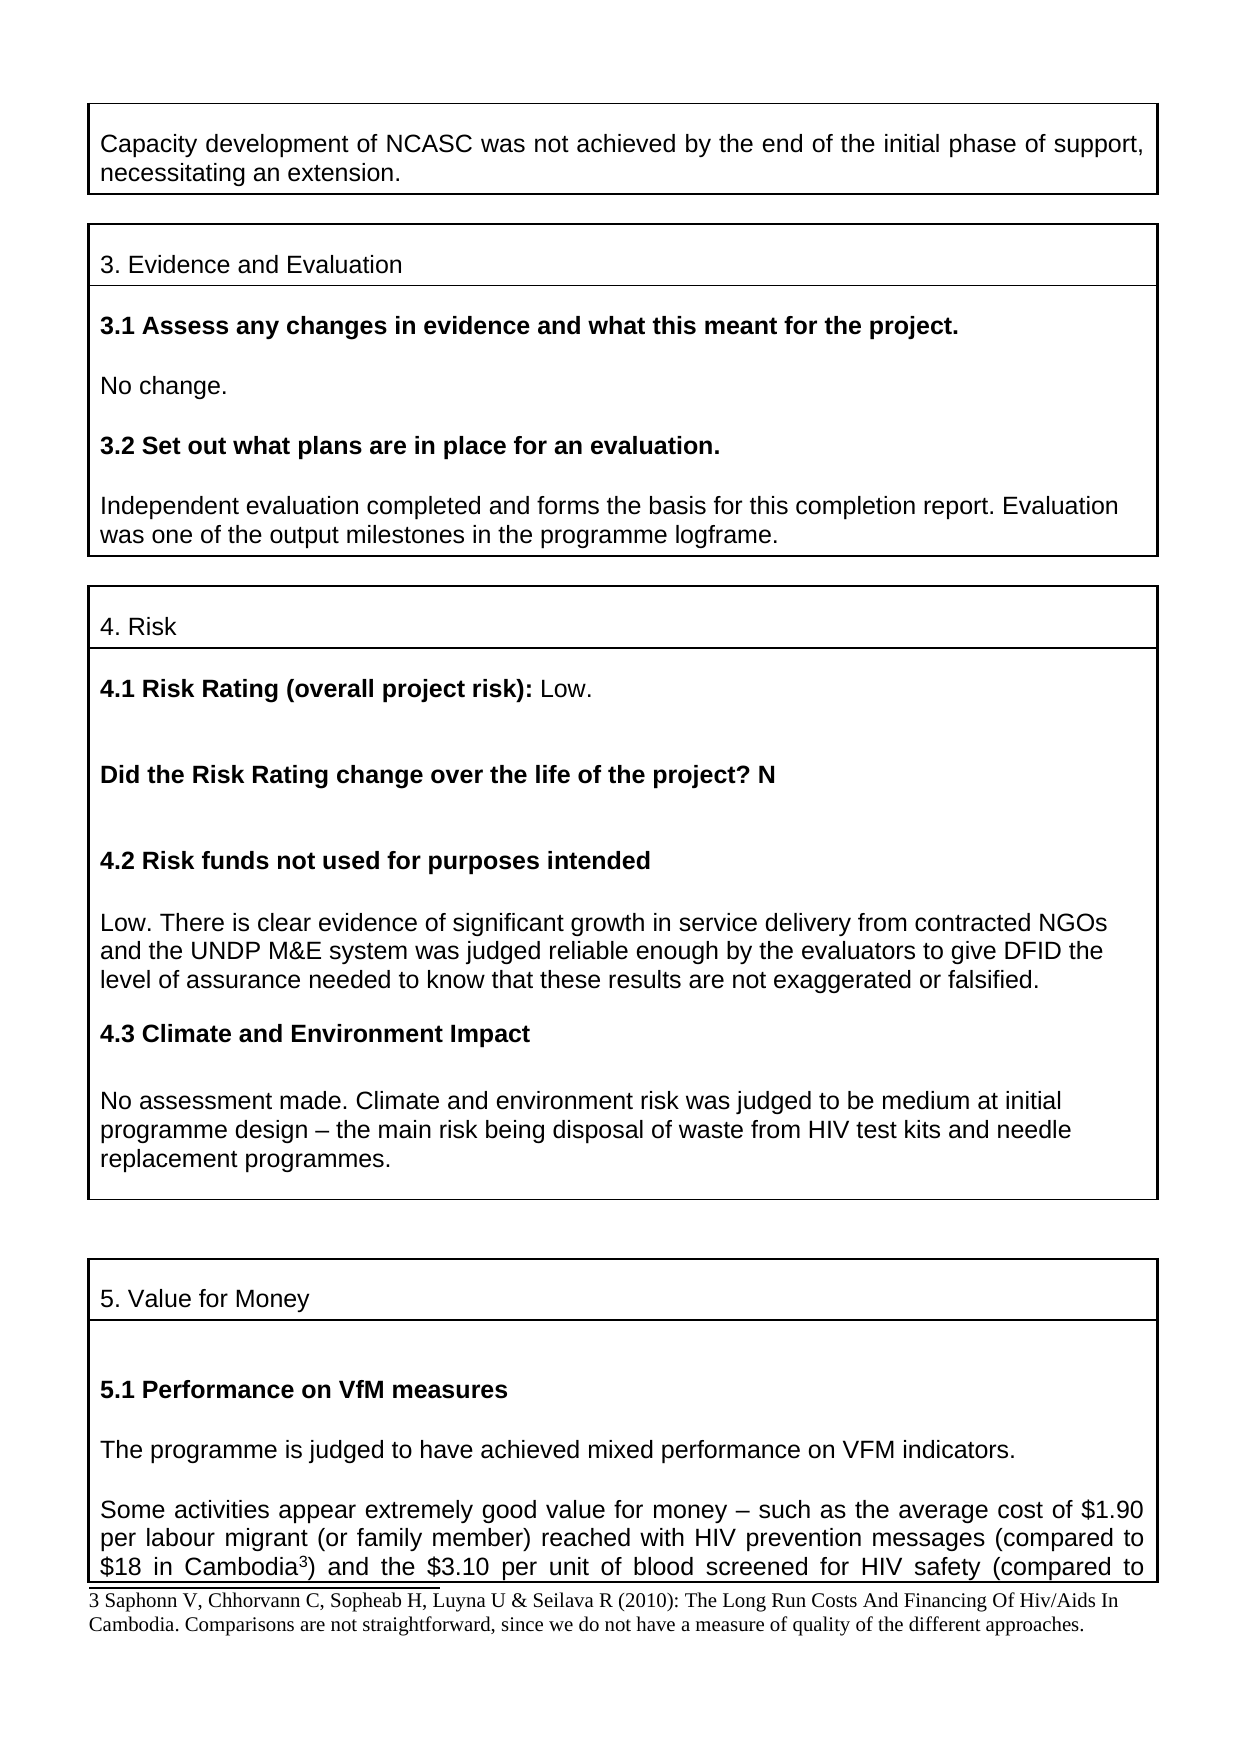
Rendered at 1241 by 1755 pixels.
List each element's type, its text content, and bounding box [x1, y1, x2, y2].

table_cell 5.1 Performance on VfM measures The programme is judged to have achieved mixed performance on VFM indicators. Some activities appear extremely good value for money – such as the average cost of $1.90 per labour migrant (or family member) reached with HIV prevention messages (compared to $18 in Cambodia) and the $3.10 per unit of blood screened for HIV safety (compared to [90, 1321, 1156, 1581]
table_header 4. Risk [90, 587, 1156, 647]
table_header 5. Value for Money [90, 1260, 1156, 1319]
table_header 3. Evidence and Evaluation [90, 225, 1156, 285]
table_cell 3.1 Assess any changes in evidence and what this meant for the project. No change. 3.2 Set out what plans are in place for an evaluation. Independent evaluation completed and forms the basis for this completion report. Evaluation was one of the output milestones in the programme logframe. [90, 286, 1156, 555]
table_cell Capacity development of NCASC was not achieved by the end of the initial phase of support, necessitating an extension. [90, 104, 1156, 193]
table_cell 4.1 Risk Rating (overall project risk): Low. Did the Risk Rating change over the life of the project? N 4.2 Risk funds not used for purposes intended Low. There is clear evidence of significant growth in service delivery from contracted NGOs and the UNDP M&E system was judged reliable enough by the evaluators to give DFID the level of assurance needed to know that these results are not exaggerated or falsified. 4.3 Climate and Environment Impact No assessment made. Climate and environment risk was judged to be medium at initial programme design – the main risk being disposal of waste from HIV test kits and needle replacement programmes. [90, 649, 1156, 1199]
